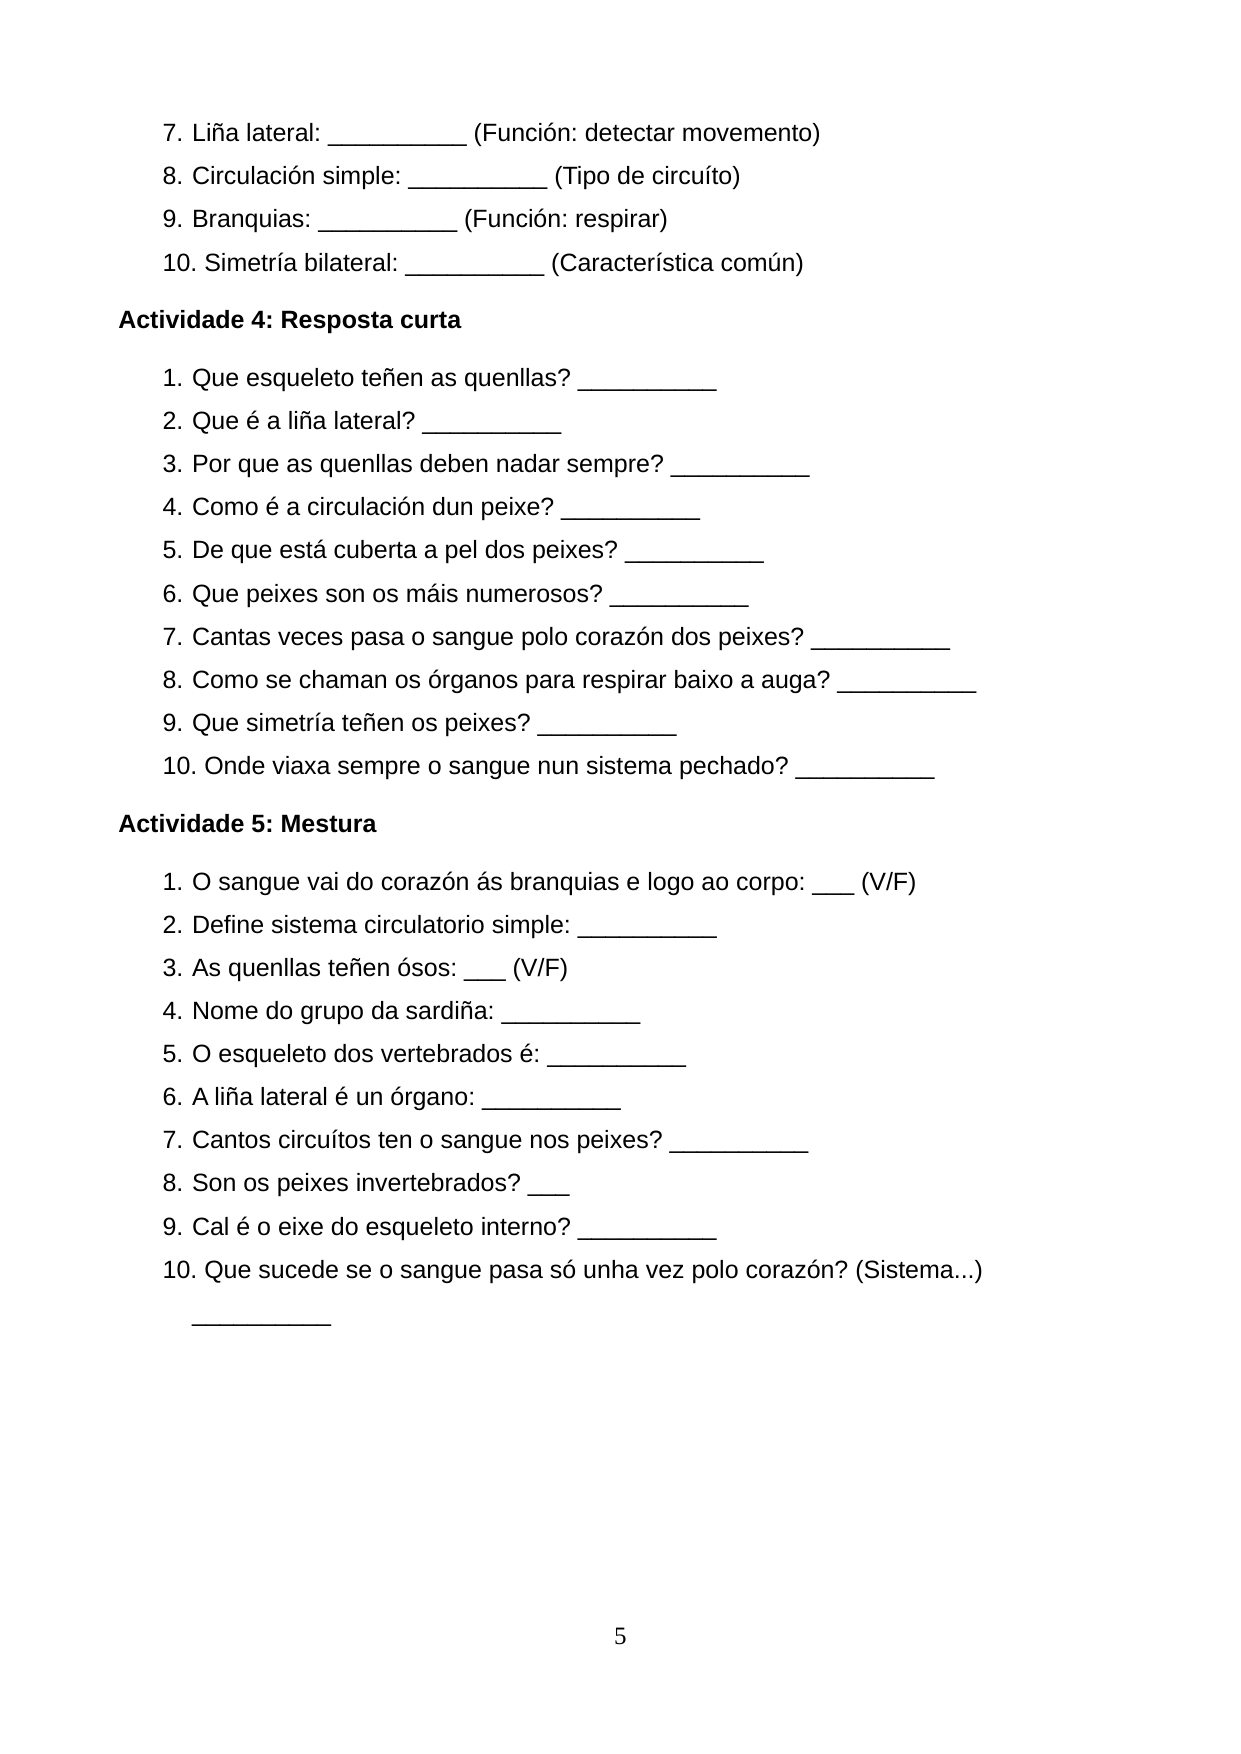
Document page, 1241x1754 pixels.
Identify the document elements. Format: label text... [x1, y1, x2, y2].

text 10. Que sucede se o sangue pasa só unha vez polo corazón? (Sistema...) __________ [162, 1254, 1122, 1326]
list Que peixes son os máis numerosos? __________ [162, 578, 1122, 607]
list Cantas veces pasa o sangue polo corazón dos peixes? __________ [162, 622, 1122, 650]
list Cantos circuítos ten o sangue nos peixes? __________ [162, 1125, 1122, 1154]
list Como se chaman os órganos para respirar baixo a auga? __________ [162, 665, 1122, 693]
list As quenllas teñen ósos: ___ (V/F) [162, 953, 1122, 981]
list Que esqueleto teñen as quenllas? __________ [162, 363, 1122, 392]
list O sangue vai do corazón ás branquias e logo ao corpo: ___ (V/F) [162, 866, 1122, 895]
text Actividade 4: Resposta curta [118, 305, 1122, 334]
list Circulación simple: __________ (Tipo de circuíto) [162, 161, 1122, 190]
text Actividade 5: Mestura [118, 809, 1122, 837]
text 10. Onde viaxa sempre o sangue nun sistema pechado? __________ [162, 751, 1122, 780]
list O esqueleto dos vertebrados é: __________ [162, 1039, 1122, 1068]
list Por que as quenllas deben nadar sempre? __________ [162, 449, 1122, 478]
list A liña lateral é un órgano: __________ [162, 1082, 1122, 1111]
list Cal é o eixe do esqueleto interno? __________ [162, 1211, 1122, 1240]
list Branquias: __________ (Función: respirar) [162, 204, 1122, 233]
list Liña lateral: __________ (Función: detectar movemento) [162, 118, 1122, 147]
list Como é a circulación dun peixe? __________ [162, 492, 1122, 521]
list Son os peixes invertebrados? ___ [162, 1168, 1122, 1197]
list De que está cuberta a pel dos peixes? __________ [162, 535, 1122, 564]
list Que é a liña lateral? __________ [162, 406, 1122, 435]
text 10. Simetría bilateral: __________ (Característica común) [162, 247, 1122, 276]
list Define sistema circulatorio simple: __________ [162, 909, 1122, 938]
list Nome do grupo da sardiña: __________ [162, 996, 1122, 1024]
list Que simetría teñen os peixes? __________ [162, 708, 1122, 737]
